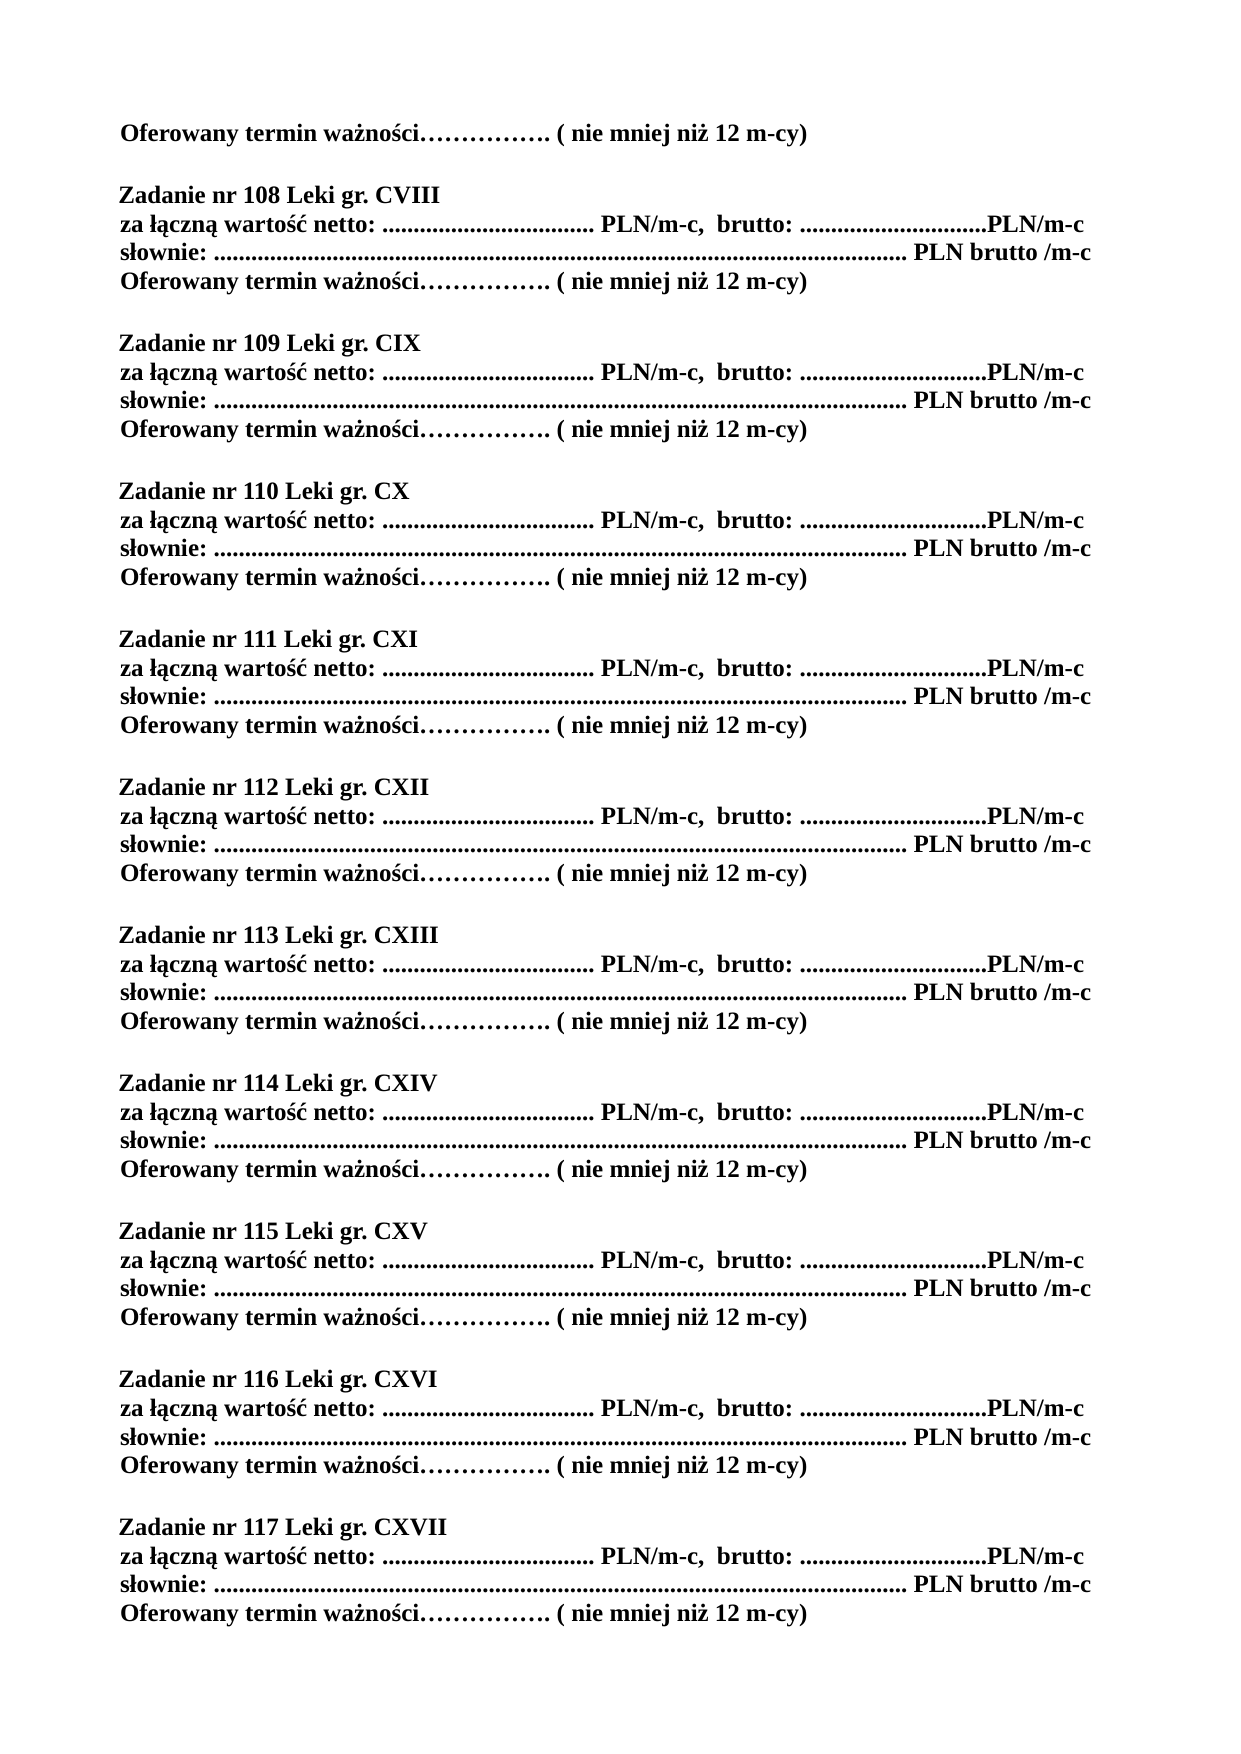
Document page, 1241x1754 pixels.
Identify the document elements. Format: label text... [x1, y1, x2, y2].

list Oferowany termin ważności……………. ( nie mniej niż 12 m-cy) [120, 1154, 1122, 1183]
list słownie: ............................................................................................................... PLN brutto /m-c [120, 237, 1122, 266]
list Oferowany termin ważności……………. ( nie mniej niż 12 m-cy) [120, 414, 1122, 443]
list Oferowany termin ważności……………. ( nie mniej niż 12 m-cy) [120, 562, 1122, 591]
list za łączną wartość netto: .................................. PLN/m-c, brutto: ..............................PLN/m-c [120, 209, 1122, 237]
list słownie: ............................................................................................................... PLN brutto /m-c [120, 533, 1122, 562]
list za łączną wartość netto: .................................. PLN/m-c, brutto: ..............................PLN/m-c [120, 949, 1122, 977]
list Oferowany termin ważności……………. ( nie mniej niż 12 m-cy) [120, 1302, 1122, 1331]
list Zadanie nr 117 Leki gr. CXVII [118, 1512, 1122, 1541]
list za łączną wartość netto: .................................. PLN/m-c, brutto: ..............................PLN/m-c [120, 1393, 1122, 1422]
list słownie: ............................................................................................................... PLN brutto /m-c [120, 1126, 1122, 1154]
list Zadanie nr 115 Leki gr. CXV [118, 1216, 1122, 1245]
list za łączną wartość netto: .................................. PLN/m-c, brutto: ..............................PLN/m-c [120, 653, 1122, 681]
list Zadanie nr 108 Leki gr. CVIII [118, 180, 1122, 209]
list Zadanie nr 112 Leki gr. CXII [118, 772, 1122, 801]
list słownie: ............................................................................................................... PLN brutto /m-c [120, 1569, 1122, 1598]
list słownie: ............................................................................................................... PLN brutto /m-c [120, 977, 1122, 1006]
list Zadanie nr 113 Leki gr. CXIII [118, 920, 1122, 949]
list słownie: ............................................................................................................... PLN brutto /m-c [120, 385, 1122, 414]
list Oferowany termin ważności……………. ( nie mniej niż 12 m-cy) [120, 710, 1122, 739]
list za łączną wartość netto: .................................. PLN/m-c, brutto: ..............................PLN/m-c [120, 1541, 1122, 1569]
list Oferowany termin ważności……………. ( nie mniej niż 12 m-cy) [120, 1006, 1122, 1035]
list słownie: ............................................................................................................... PLN brutto /m-c [120, 829, 1122, 858]
list Oferowany termin ważności……………. ( nie mniej niż 12 m-cy) [120, 858, 1122, 887]
list za łączną wartość netto: .................................. PLN/m-c, brutto: ..............................PLN/m-c [120, 357, 1122, 385]
list słownie: ............................................................................................................... PLN brutto /m-c [120, 1422, 1122, 1450]
list za łączną wartość netto: .................................. PLN/m-c, brutto: ..............................PLN/m-c [120, 505, 1122, 533]
list za łączną wartość netto: .................................. PLN/m-c, brutto: ..............................PLN/m-c [120, 1245, 1122, 1273]
list Zadanie nr 111 Leki gr. CXI [118, 624, 1122, 653]
list słownie: ............................................................................................................... PLN brutto /m-c [120, 681, 1122, 710]
list Zadanie nr 109 Leki gr. CIX [118, 328, 1122, 357]
list Oferowany termin ważności……………. ( nie mniej niż 12 m-cy) [120, 1598, 1122, 1627]
list Oferowany termin ważności……………. ( nie mniej niż 12 m-cy) [120, 118, 1122, 147]
list Zadanie nr 114 Leki gr. CXIV [118, 1068, 1122, 1097]
list Zadanie nr 110 Leki gr. CX [118, 476, 1122, 505]
list Zadanie nr 116 Leki gr. CXVI [118, 1364, 1122, 1393]
list za łączną wartość netto: .................................. PLN/m-c, brutto: ..............................PLN/m-c [120, 1097, 1122, 1126]
list Oferowany termin ważności……………. ( nie mniej niż 12 m-cy) [120, 1450, 1122, 1479]
list Oferowany termin ważności……………. ( nie mniej niż 12 m-cy) [120, 266, 1122, 295]
list słownie: ............................................................................................................... PLN brutto /m-c [120, 1273, 1122, 1302]
list za łączną wartość netto: .................................. PLN/m-c, brutto: ..............................PLN/m-c [120, 801, 1122, 829]
